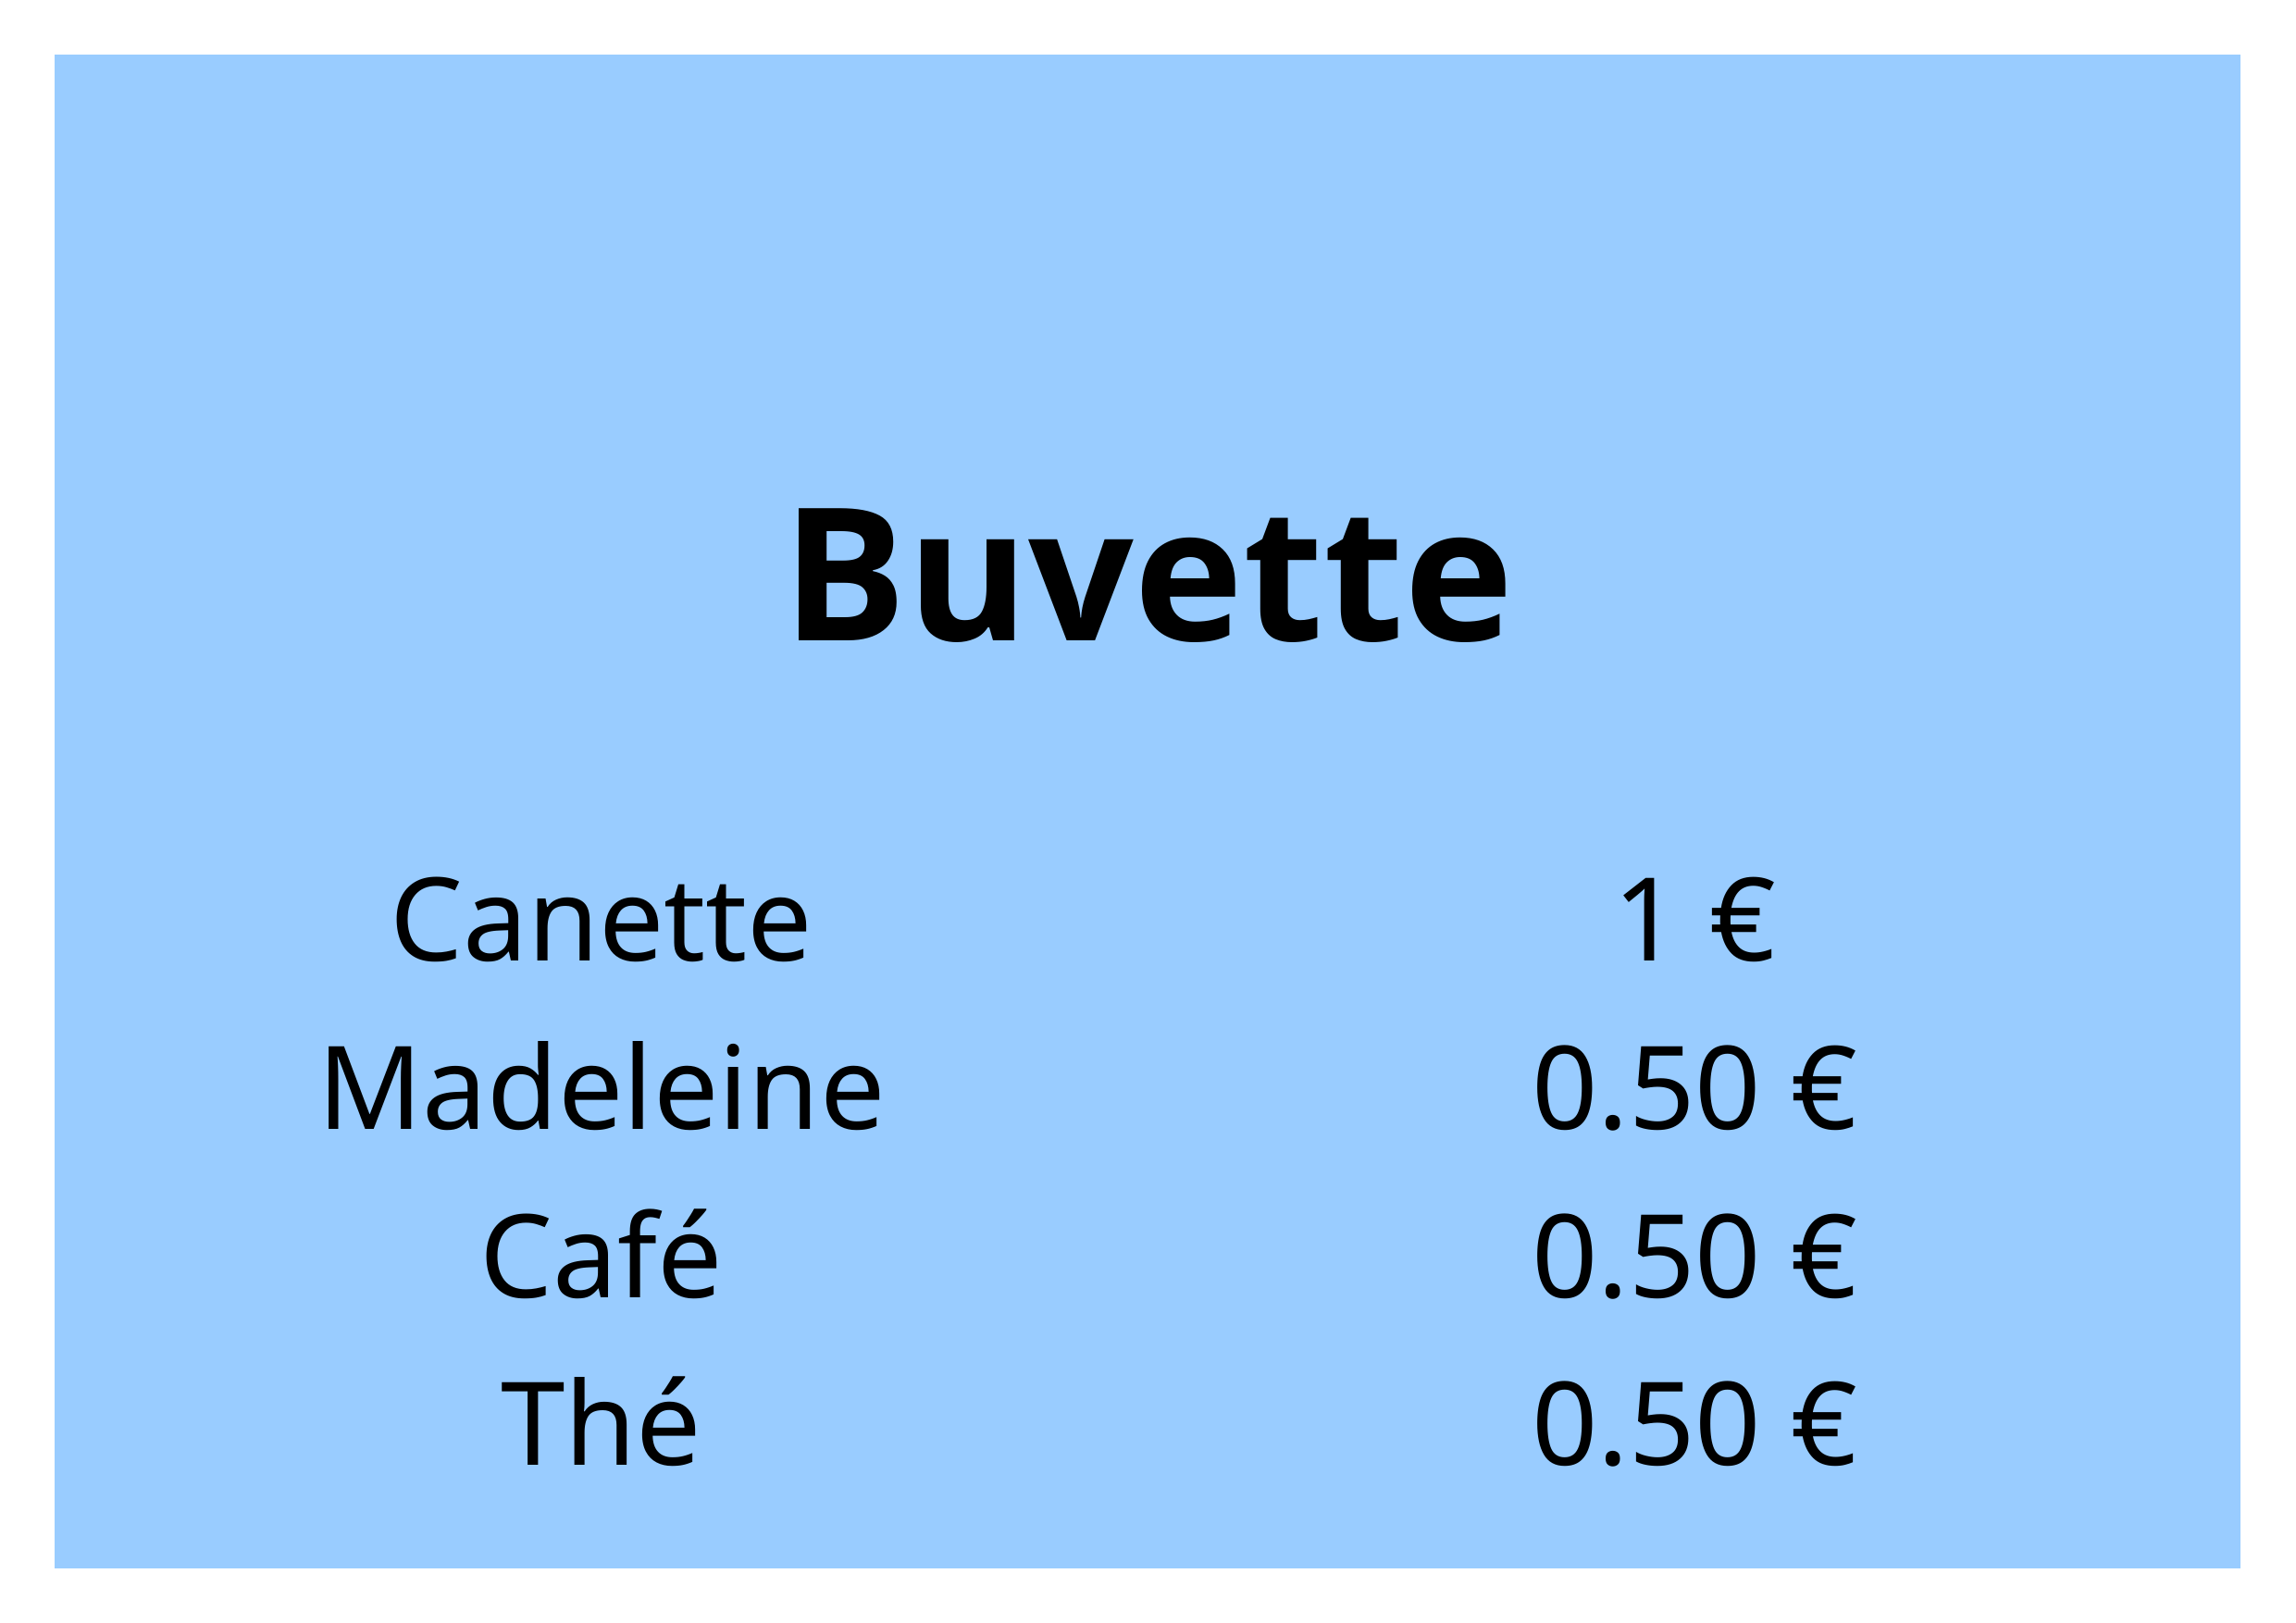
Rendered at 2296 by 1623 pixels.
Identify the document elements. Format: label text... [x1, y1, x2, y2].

table_cell Thé [55, 1336, 1148, 1505]
table_header Canette [55, 832, 1148, 1000]
table_cell Madeleine [55, 1000, 1148, 1169]
table_cell 0.50 € [1148, 1169, 2240, 1336]
table_cell 0.50 € [1148, 1000, 2240, 1169]
text Buvette [55, 443, 2240, 695]
table_cell Café [55, 1169, 1148, 1336]
table_cell 0.50 € [1148, 1336, 2240, 1505]
table_header 1 € [1148, 832, 2240, 1000]
